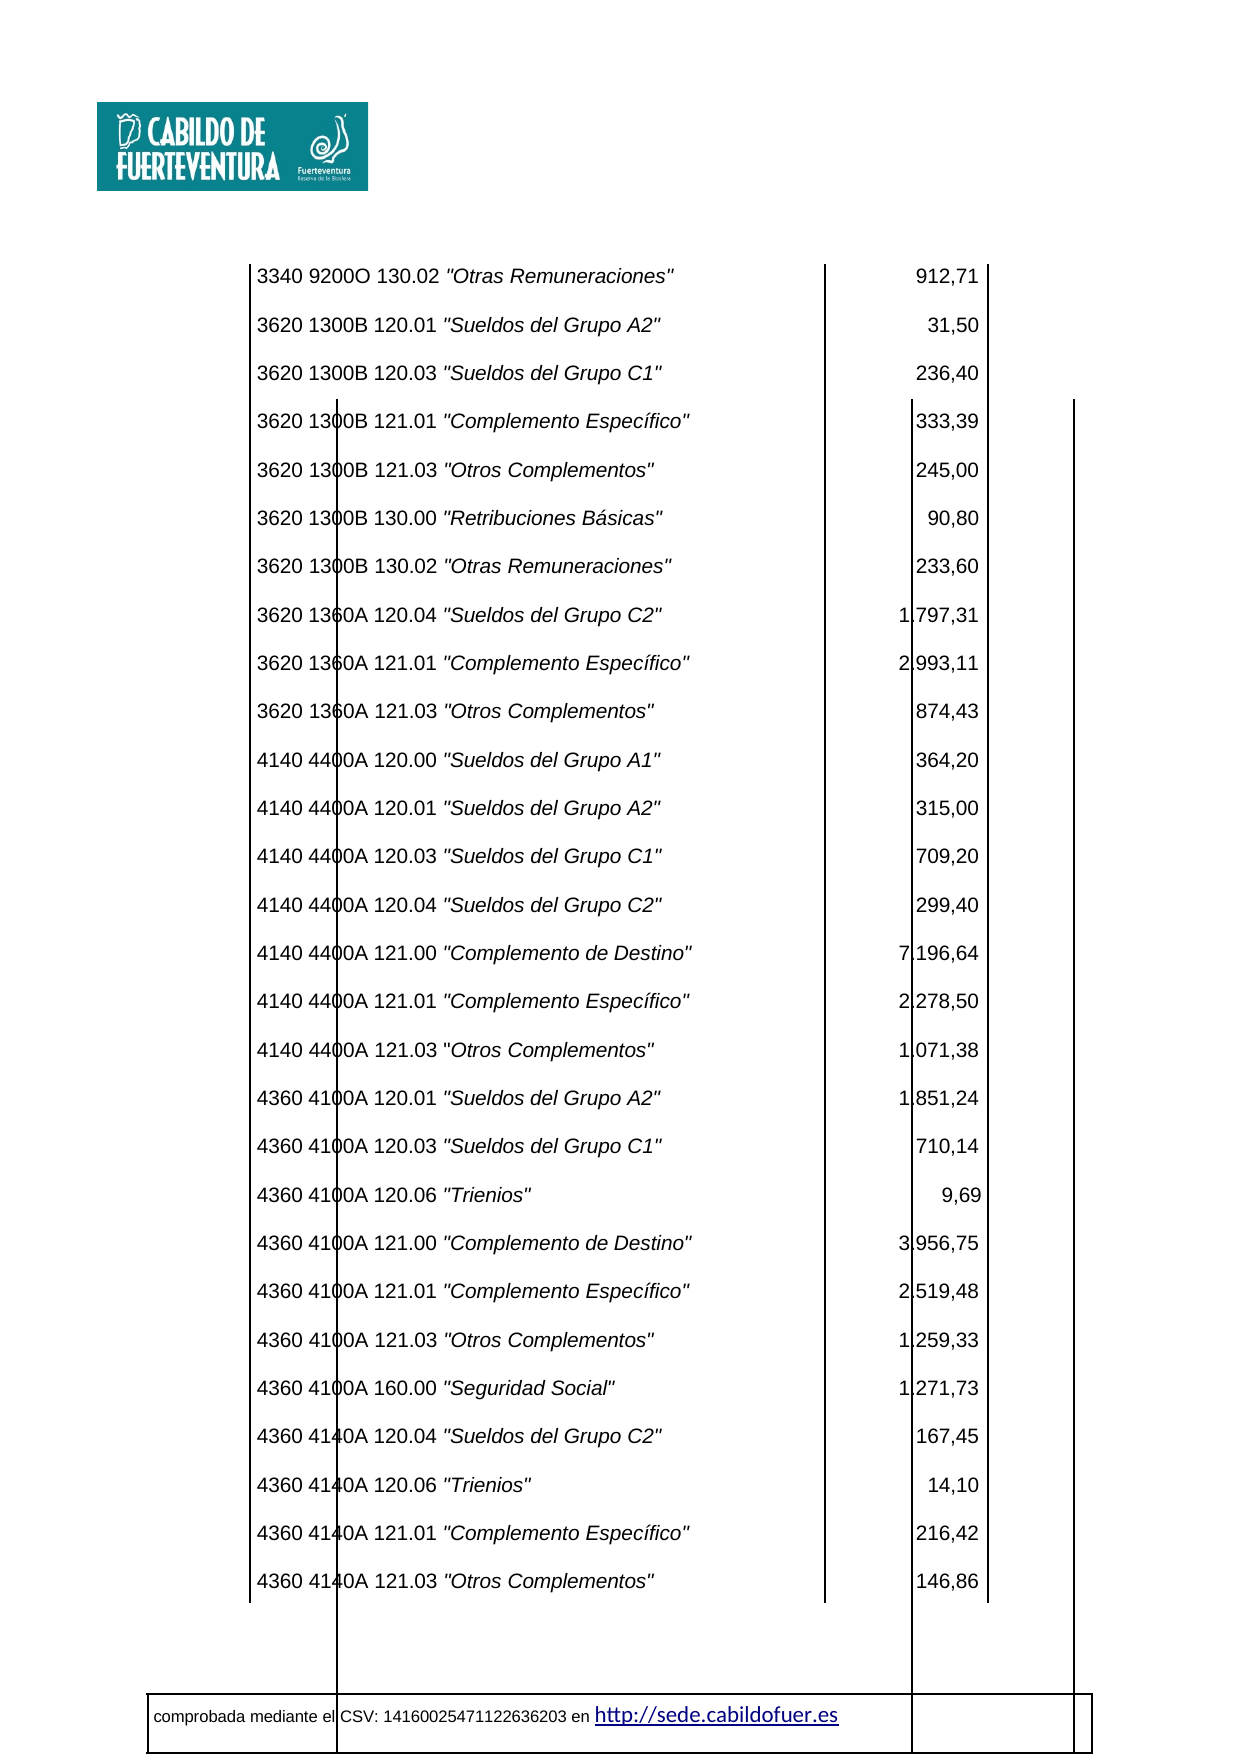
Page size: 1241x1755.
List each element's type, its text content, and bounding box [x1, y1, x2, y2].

table_cell 4360 4100A 120.01 "Sueldos del Grupo A2" [251, 1075, 336, 1123]
table_cell 2.993,11 [913, 640, 987, 688]
table_cell 4360 4140A 120.06 "Trienios" [338, 1462, 824, 1510]
table_cell [826, 737, 911, 785]
table_cell [826, 688, 911, 737]
table_cell 1.071,38 [913, 1027, 987, 1075]
table_cell 7.196,64 [913, 930, 987, 978]
table_cell 3620 1300B 121.03 "Otros Complementos" [251, 447, 336, 495]
table_cell [826, 543, 911, 592]
table_cell 299,40 [913, 882, 987, 930]
table_cell 3620 1300B 121.03 "Otros Complementos" [338, 447, 824, 495]
table_cell 4140 4400A 121.00 "Complemento de Destino" [251, 930, 336, 978]
table_cell 167,45 [913, 1413, 987, 1462]
table_cell [826, 1172, 911, 1220]
table_cell 4140 4400A 120.01 "Sueldos del Grupo A2" [338, 785, 824, 833]
table_cell 2.993,11 [826, 640, 911, 688]
table_cell 4360 4100A 160.00 "Seguridad Social" [251, 1365, 336, 1413]
table_cell 4360 4140A 121.01 "Complemento Específico" [251, 1510, 336, 1558]
table_cell [826, 833, 911, 882]
table_cell 2.278,50 [913, 978, 987, 1027]
table_cell 4360 4100A 120.06 "Trienios" [338, 1172, 824, 1220]
table_cell 1.259,33 [826, 1317, 911, 1365]
table_cell [826, 1558, 911, 1603]
table_cell 874,43 [913, 688, 987, 737]
table_cell [826, 785, 911, 833]
table_cell 1.797,31 [826, 592, 911, 640]
table_cell 4360 4100A 121.00 "Complemento de Destino" [338, 1220, 824, 1268]
table_header 3340 9200O 130.02 "Otras Remuneraciones" [251, 264, 824, 302]
table_cell 245,00 [913, 447, 987, 495]
table_cell 4360 4100A 120.03 "Sueldos del Grupo C1" [338, 1123, 824, 1172]
table_cell 1.271,73 [826, 1365, 911, 1413]
table_cell 3.956,75 [913, 1220, 987, 1268]
table_cell 4360 4140A 121.03 "Otros Complementos" [338, 1558, 824, 1603]
table_cell [826, 495, 911, 543]
table_cell [826, 1413, 911, 1462]
table_cell 4360 4100A 120.01 "Sueldos del Grupo A2" [338, 1075, 824, 1123]
table_cell 2.278,50 [826, 978, 911, 1027]
table_cell 4140 4400A 121.01 "Complemento Específico" [338, 978, 824, 1027]
table_cell 3620 1300B 120.01 "Sueldos del Grupo A2" [251, 302, 824, 350]
table_cell 4140 4400A 120.04 "Sueldos del Grupo C2" [338, 882, 824, 930]
table_cell 4140 4400A 121.00 "Complemento de Destino" [338, 930, 824, 978]
table_cell 4360 4100A 160.00 "Seguridad Social" [338, 1365, 824, 1413]
table_cell 3620 1300B 130.00 "Retribuciones Básicas" [251, 495, 336, 543]
table_cell 3620 1360A 120.04 "Sueldos del Grupo C2" [251, 592, 336, 640]
table_cell 4360 4100A 121.01 "Complemento Específico" [338, 1268, 824, 1317]
table_cell 4360 4100A 121.01 "Complemento Específico" [251, 1268, 336, 1317]
table_cell 236,40 [826, 350, 987, 398]
table_cell 4360 4100A 120.06 "Trienios" [251, 1172, 336, 1220]
table_cell [826, 1510, 911, 1558]
table_header 912,71 [826, 264, 987, 302]
table_cell 3620 1360A 120.04 "Sueldos del Grupo C2" [338, 592, 824, 640]
table_cell 3620 1300B 130.02 "Otras Remuneraciones" [251, 543, 336, 592]
table_cell 1.271,73 [913, 1365, 987, 1413]
table_cell 4140 4400A 120.01 "Sueldos del Grupo A2" [251, 785, 336, 833]
table_cell 4360 4100A 121.00 "Complemento de Destino" [251, 1220, 336, 1268]
table_cell 315,00 [913, 785, 987, 833]
table_cell 4360 4140A 120.04 "Sueldos del Grupo C2" [338, 1413, 824, 1462]
table_cell 1.851,24 [826, 1075, 911, 1123]
table_cell 7.196,64 [826, 930, 911, 978]
table_cell 710,14 [913, 1123, 987, 1172]
table_cell 364,20 [913, 737, 987, 785]
table_cell 1.259,33 [913, 1317, 987, 1365]
table_cell 4360 4100A 121.03 "Otros Complementos" [251, 1317, 336, 1365]
table_cell 4140 4400A 121.03 "Otros Complementos" [338, 1027, 824, 1075]
table_cell 4140 4400A 120.00 "Sueldos del Grupo A1" [251, 737, 336, 785]
table_cell 14,10 [913, 1462, 987, 1510]
table_cell 233,60 [913, 543, 987, 592]
table_cell 4140 4400A 120.03 "Sueldos del Grupo C1" [251, 833, 336, 882]
table_cell 333,39 [826, 398, 987, 447]
table_cell 4360 4140A 120.06 "Trienios" [251, 1462, 336, 1510]
table_cell 1.851,24 [913, 1075, 987, 1123]
table_cell 3620 1300B 121.01 "Complemento Específico" [251, 398, 824, 447]
table_cell 3.956,75 [826, 1220, 911, 1268]
table_cell [826, 447, 911, 495]
table_cell 3620 1300B 130.00 "Retribuciones Básicas" [338, 495, 824, 543]
table_cell 3620 1360A 121.01 "Complemento Específico" [251, 640, 336, 688]
table_cell 216,42 [913, 1510, 987, 1558]
table_cell 4360 4140A 120.04 "Sueldos del Grupo C2" [251, 1413, 336, 1462]
table_cell 3620 1360A 121.01 "Complemento Específico" [338, 640, 824, 688]
table_cell 3620 1300B 130.02 "Otras Remuneraciones" [338, 543, 824, 592]
table_cell 4360 4100A 120.03 "Sueldos del Grupo C1" [251, 1123, 336, 1172]
table_cell [826, 1123, 911, 1172]
table_cell 31,50 [826, 302, 987, 350]
table_cell 1.797,31 [913, 592, 987, 640]
table_cell 4140 4400A 120.00 "Sueldos del Grupo A1" [338, 737, 824, 785]
table_cell 709,20 [913, 833, 987, 882]
table_cell [826, 1462, 911, 1510]
table_cell 9,69 [913, 1172, 987, 1220]
table_cell [826, 882, 911, 930]
table_cell 3620 1300B 120.03 "Sueldos del Grupo C1" [251, 350, 824, 398]
table_cell 2.519,48 [826, 1268, 911, 1317]
table_cell 4140 4400A 120.04 "Sueldos del Grupo C2" [251, 882, 336, 930]
table_cell 3620 1360A 121.03 "Otros Complementos" [338, 688, 824, 737]
table_cell 4140 4400A 121.03 "Otros Complementos" [251, 1027, 336, 1075]
table_cell 2.519,48 [913, 1268, 987, 1317]
table_cell 4360 4140A 121.03 "Otros Complementos" [251, 1558, 336, 1603]
table_cell 90,80 [913, 495, 987, 543]
table_cell 4140 4400A 121.01 "Complemento Específico" [251, 978, 336, 1027]
table_cell 4360 4140A 121.01 "Complemento Específico" [338, 1510, 824, 1558]
table_cell 4140 4400A 120.03 "Sueldos del Grupo C1" [338, 833, 824, 882]
table_cell 3620 1360A 121.03 "Otros Complementos" [251, 688, 336, 737]
table_cell 1.071,38 [826, 1027, 911, 1075]
table_cell 146,86 [913, 1558, 987, 1603]
table_cell 4360 4100A 121.03 "Otros Complementos" [338, 1317, 824, 1365]
